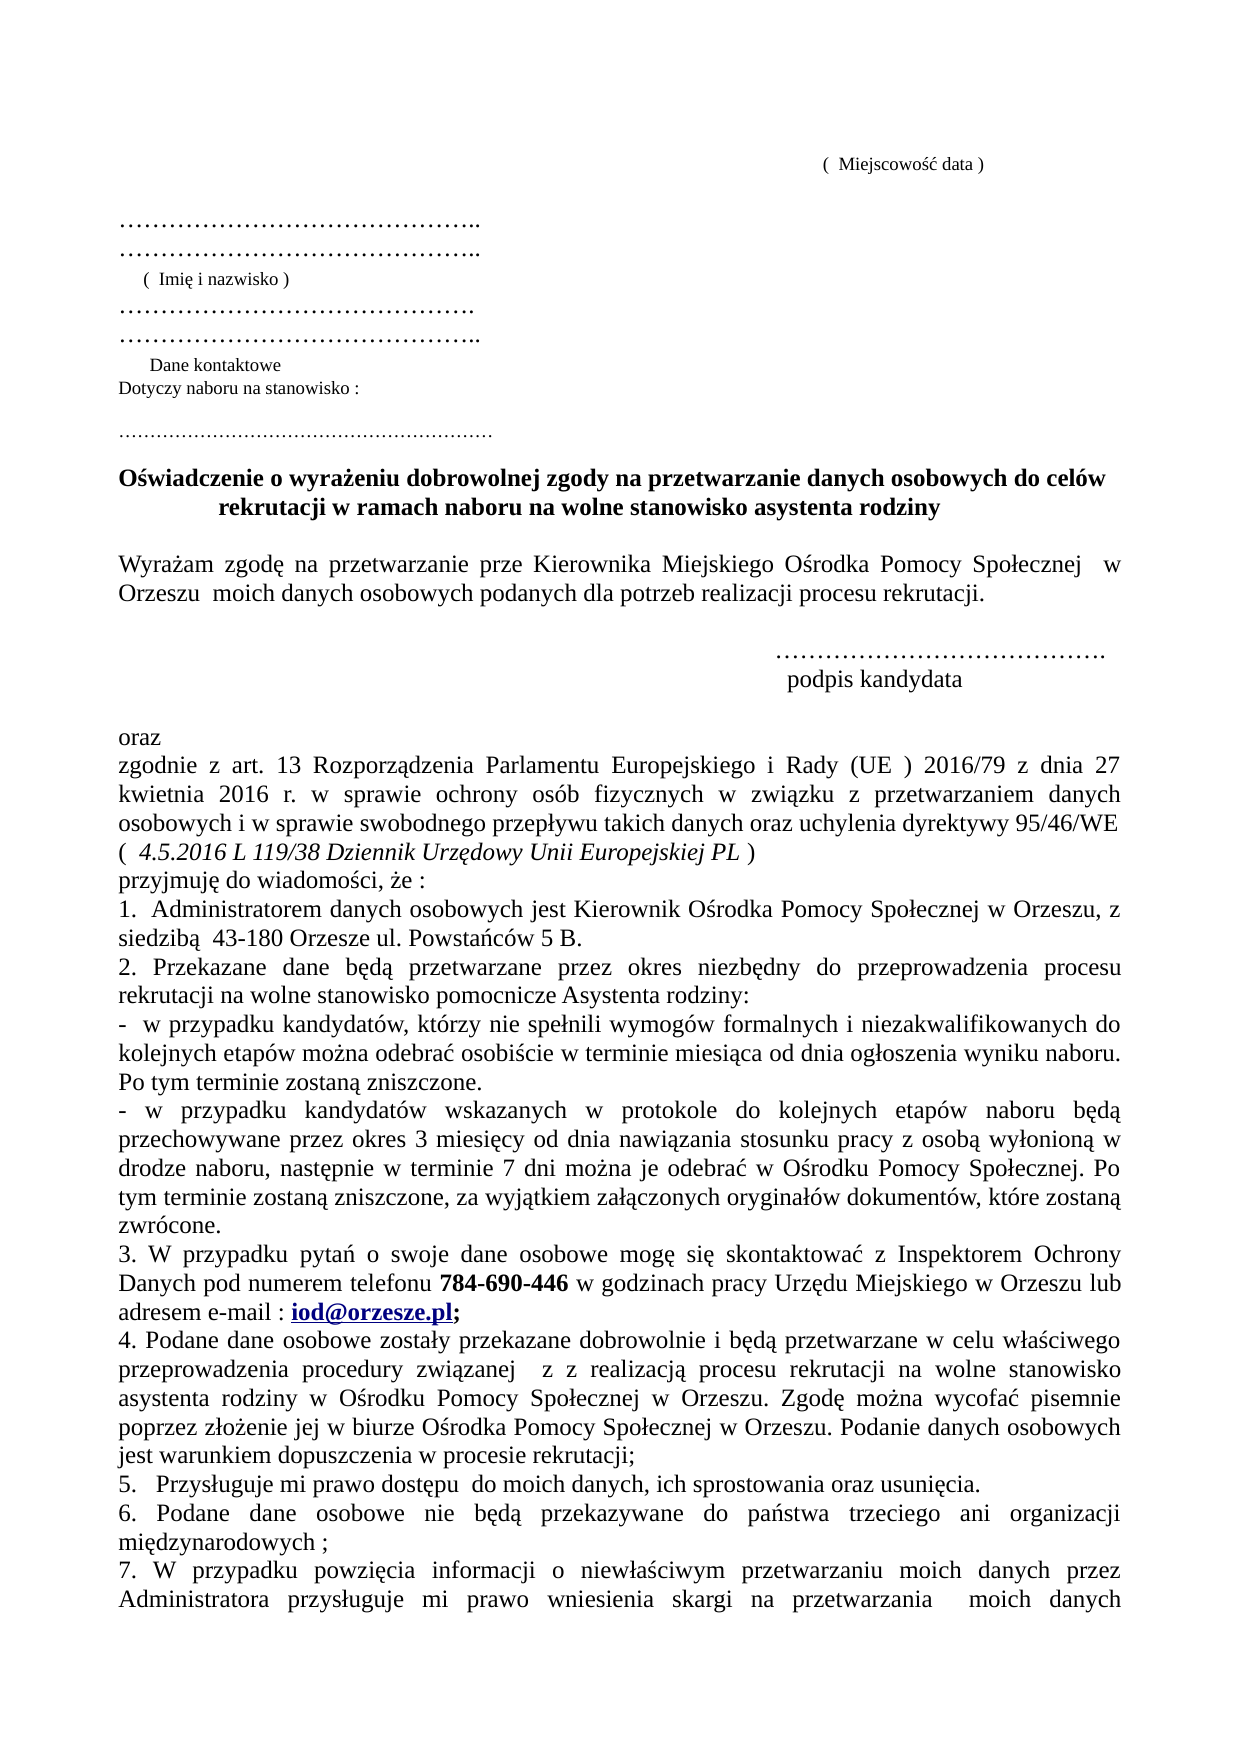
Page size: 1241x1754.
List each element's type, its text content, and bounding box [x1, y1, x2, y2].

text przyjmuję do wiadomości, że : [118, 866, 1122, 894]
text oraz [118, 722, 1122, 751]
text Dotyczy naboru na stanowisko : [118, 377, 1122, 398]
text 1. Administratorem danych osobowych jest Kierownik Ośrodka Pomocy Społecznej w Orzeszu, z siedzibą 43-180 Orzesze ul. Powstańców 5 B. [118, 894, 1122, 952]
text ( Miejscowość data ) [118, 147, 1122, 176]
text ( 4.5.2016 L 119/38 Dziennik Urzędowy Unii Europejskiej PL ) [118, 837, 1122, 866]
text Wyrażam zgodę na przetwarzanie prze Kierownika Miejskiego Ośrodka Pomocy Społecznej w Orzeszu moich danych osobowych podanych dla potrzeb realizacji procesu rekrutacji. [118, 549, 1122, 607]
text Oświadczenie o wyrażeniu dobrowolnej zgody na przetwarzanie danych osobowych do celów [118, 463, 1122, 492]
text ( Imię i nazwisko ) [118, 262, 1122, 291]
text 3. W przypadku pytań o swoje dane osobowe mogę się skontaktować z Inspektorem Ochrony Danych pod numerem telefonu 784-690-446 w godzinach pracy Urzędu Miejskiego w Orzeszu lub adresem e-mail : iod@orzesze.pl; [118, 1239, 1122, 1326]
text 4. Podane dane osobowe zostały przekazane dobrowolnie i będą przetwarzane w celu właściwego przeprowadzenia procedury związanej z z realizacją procesu rekrutacji na wolne stanowisko asystenta rodziny w Ośrodku Pomocy Społecznej w Orzeszu. Zgodę można wycofać pisemnie poprzez złożenie jej w biurze Ośrodka Pomocy Społecznej w Orzeszu. Podanie danych osobowych jest warunkiem dopuszczenia w procesie rekrutacji; [118, 1326, 1122, 1469]
text Dane kontaktowe [118, 348, 1122, 377]
text podpis kandydata [118, 664, 1122, 693]
text …………………………………….. [118, 204, 1122, 233]
text 5. Przysługuje mi prawo dostępu do moich danych, ich sprostowania oraz usunięcia. [118, 1469, 1122, 1498]
text - w przypadku kandydatów, którzy nie spełnili wymogów formalnych i niezakwalifikowanych do kolejnych etapów można odebrać osobiście w terminie miesiąca od dnia ogłoszenia wyniku naboru. Po tym terminie zostaną zniszczone. [118, 1009, 1122, 1096]
text …………………………………. [118, 636, 1122, 664]
text …………………………………….. [118, 319, 1122, 348]
text zgodnie z art. 13 Rozporządzenia Parlamentu Europejskiego i Rady (UE ) 2016/79 z dnia 27 kwietnia 2016 r. w sprawie ochrony osób fizycznych w związku z przetwarzaniem danych osobowych i w sprawie swobodnego przepływu takich danych oraz uchylenia dyrektywy 95/46/WE [118, 751, 1122, 837]
text …………………………………….. [118, 233, 1122, 262]
text 7. W przypadku powzięcia informacji o niewłaściwym przetwarzaniu moich danych przez Administratora przysługuje mi prawo wniesienia skargi na przetwarzania moich danych [118, 1556, 1122, 1613]
text rekrutacji w ramach naboru na wolne stanowisko asystenta rodziny [118, 492, 1122, 521]
text …………………………………………………… [118, 420, 1122, 442]
text 2. Przekazane dane będą przetwarzane przez okres niezbędny do przeprowadzenia procesu rekrutacji na wolne stanowisko pomocnicze Asystenta rodziny: [118, 952, 1122, 1009]
text - w przypadku kandydatów wskazanych w protokole do kolejnych etapów naboru będą przechowywane przez okres 3 miesięcy od dnia nawiązania stosunku pracy z osobą wyłonioną w drodze naboru, następnie w terminie 7 dni można je odebrać w Ośrodku Pomocy Społecznej. Po tym terminie zostaną zniszczone, za wyjątkiem załączonych oryginałów dokumentów, które zostaną zwrócone. [118, 1096, 1122, 1239]
text ……………………………………. [118, 291, 1122, 319]
text 6. Podane dane osobowe nie będą przekazywane do państwa trzeciego ani organizacji międzynarodowych ; [118, 1498, 1122, 1556]
